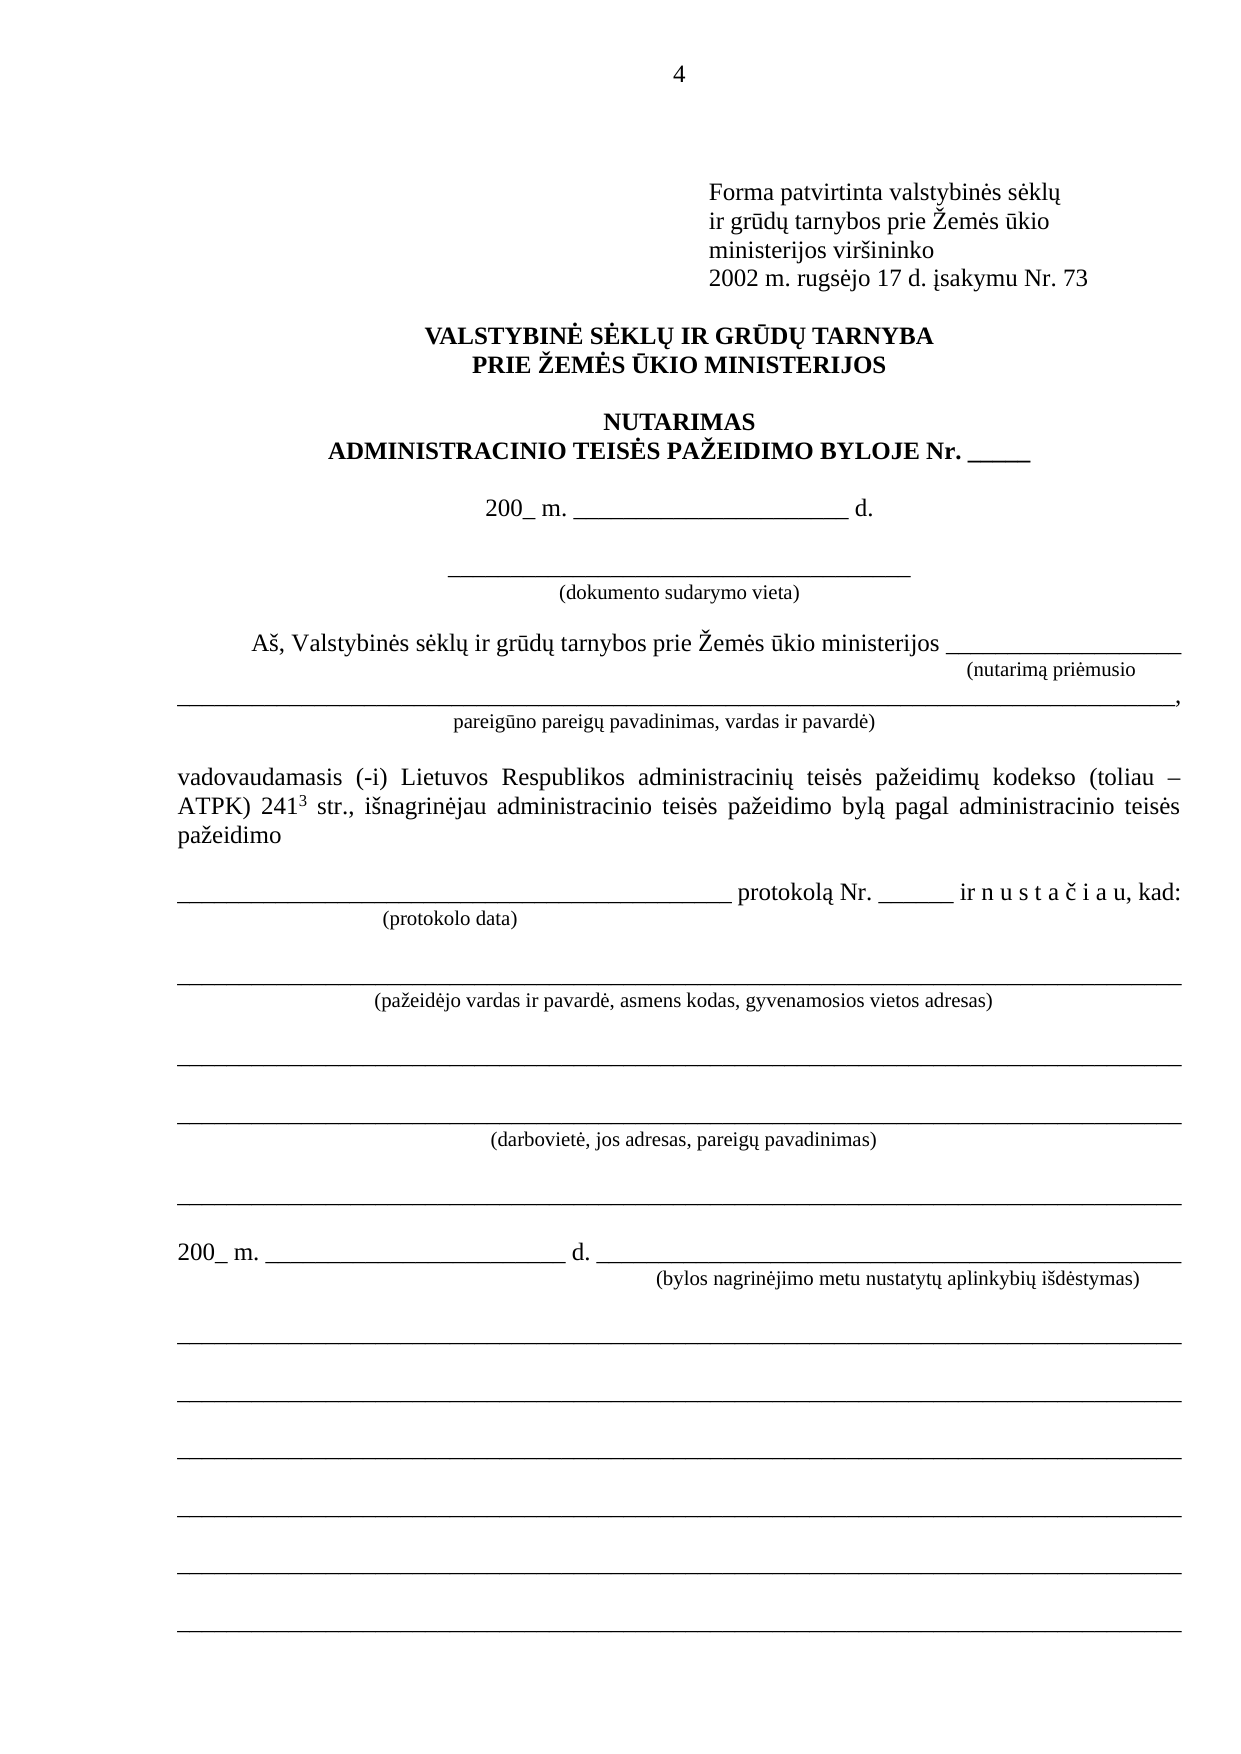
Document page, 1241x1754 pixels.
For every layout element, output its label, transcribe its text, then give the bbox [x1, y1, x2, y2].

text (bylos nagrinėjimo metu nustatytų aplinkybių išdėstymas) [177, 1266, 1181, 1290]
text ir grūdų tarnybos prie Žemės ūkio [177, 206, 1181, 235]
text _____________________________________ [177, 551, 1181, 580]
text 2002 m. rugsėjo 17 d. įsakymu Nr. 73 [177, 263, 1181, 292]
text 200_ m. ________________________ d. [177, 1237, 1181, 1266]
text pareigūno pareigų pavadinimas, vardas ir pavardė) [177, 709, 1181, 733]
text ministerijos viršininko [177, 235, 1181, 263]
text (nutarimą priėmusio [177, 657, 1181, 681]
text NUTARIMAS [177, 407, 1181, 436]
text vadovaudamasis (-i) Lietuvos Respublikos administracinių teisės pažeidimų kodekso (toliau – ATPK) 2413 str., išnagrinėjau administracinio teisės pažeidimo bylą pagal administracinio teisės pažeidimo [177, 762, 1181, 848]
text protokolą Nr. ______ ir nustačiau, kad: [177, 877, 1181, 906]
text VALSTYBINĖ SĖKLŲ IR GRŪDŲ TARNYBA [177, 321, 1181, 350]
text Forma patvirtinta valstybinės sėklų [177, 177, 1181, 206]
text PRIE ŽEMĖS ŪKIO MINISTERIJOS [177, 350, 1181, 378]
text (protokolo data) [177, 906, 1181, 930]
text (darbovietė, jos adresas, pareigų pavadinimas) [177, 1127, 1181, 1151]
text (dokumento sudarymo vieta) [177, 580, 1181, 604]
text , [177, 681, 1181, 709]
text 200_ m. ______________________ d. [177, 493, 1181, 522]
text (pažeidėjo vardas ir pavardė, asmens kodas, gyvenamosios vietos adresas) [177, 987, 1181, 1012]
text Aš, Valstybinės sėklų ir grūdų tarnybos prie Žemės ūkio ministerijos [177, 628, 1181, 657]
text ADMINISTRACINIO TEISĖS PAŽEIDIMO BYLOJE Nr. _____ [177, 436, 1181, 465]
